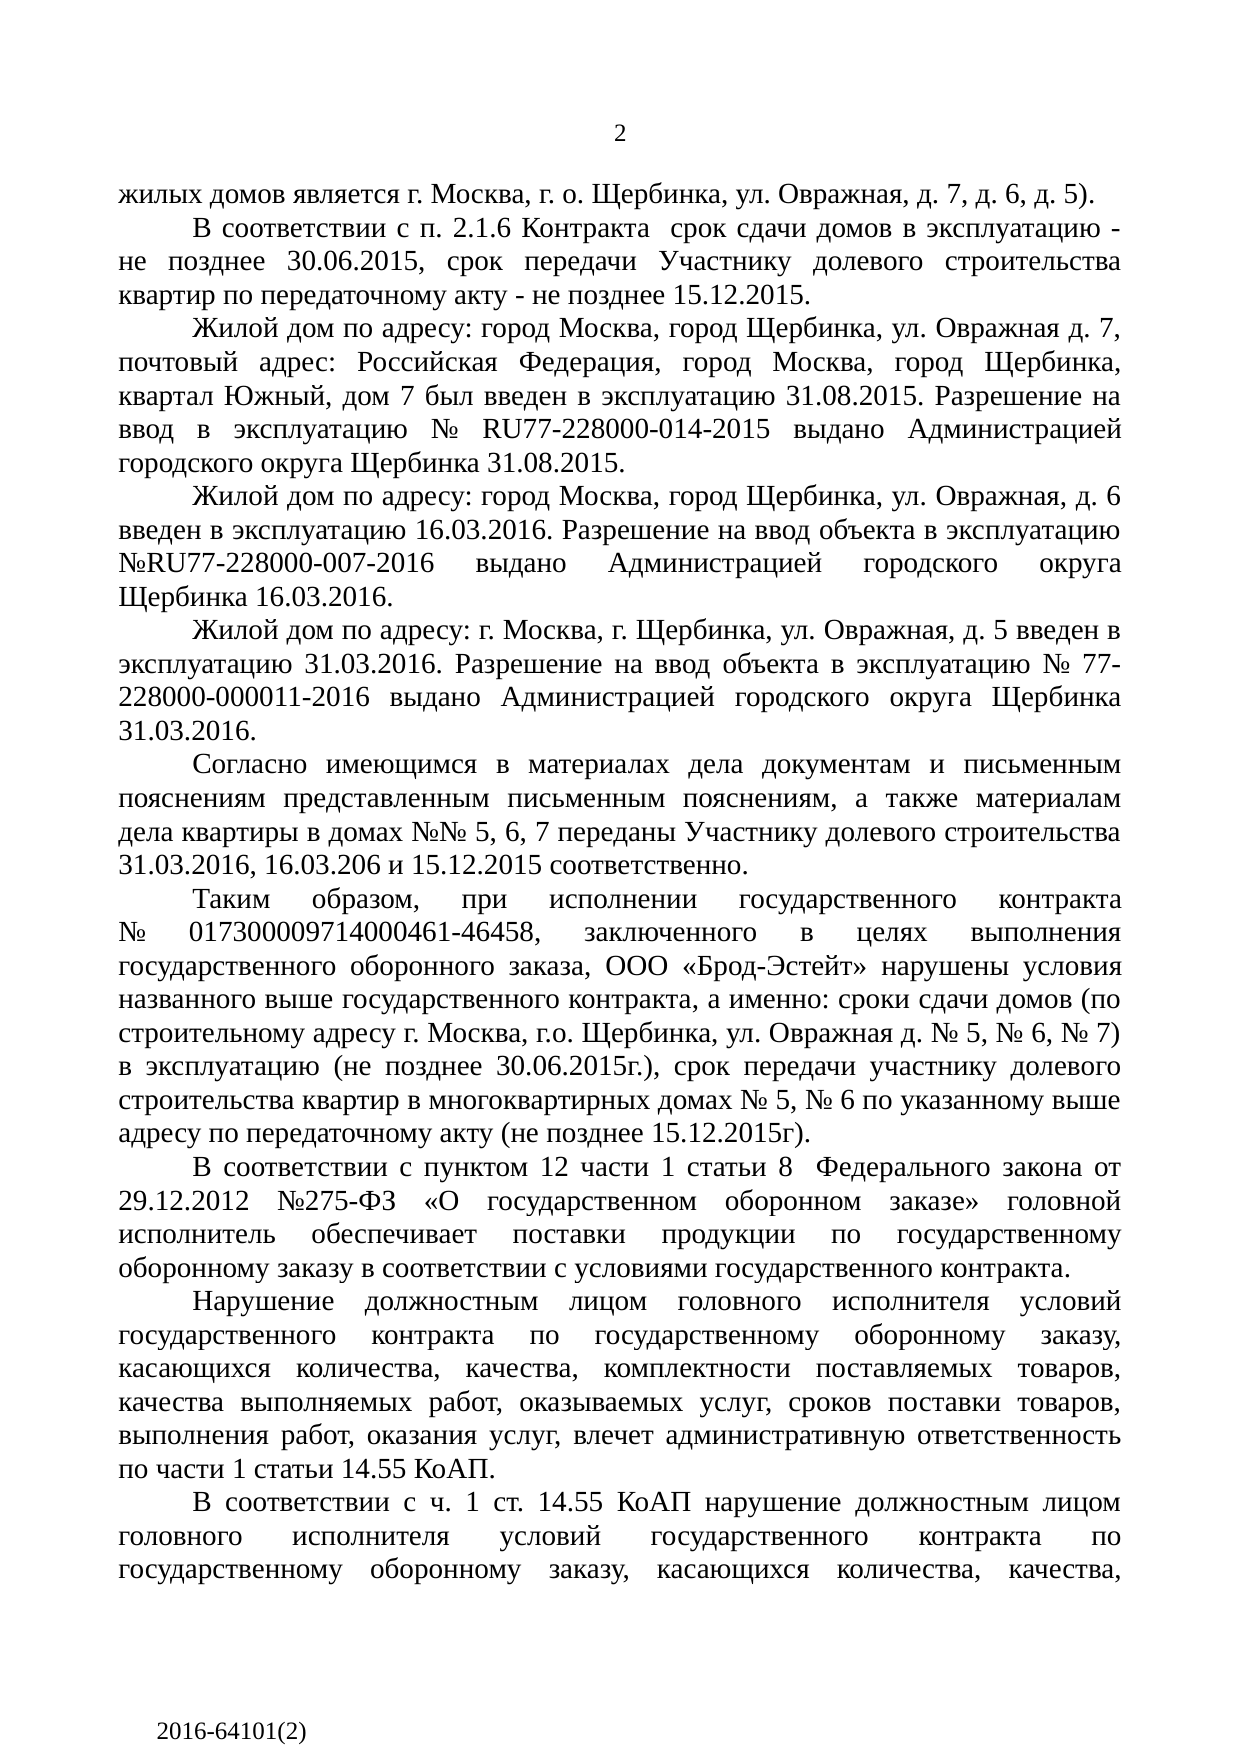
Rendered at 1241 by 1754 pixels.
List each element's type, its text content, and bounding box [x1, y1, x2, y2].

text Жилой дом по адресу: город Москва, город Щербинка, ул. Овражная, д. 6 введен в эксплуатацию 16.03.2016. Разрешение на ввод объекта в эксплуатацию №RU77-228000-007-2016 выдано Администрацией городского округа Щербинка 16.03.2016. [118, 478, 1122, 612]
text В соответствии с п. 2.1.6 Контракта срок сдачи домов в эксплуатацию - не позднее 30.06.2015, срок передачи Участнику долевого строительства квартир по передаточному акту - не позднее 15.12.2015. [118, 210, 1122, 311]
text Таким образом, при исполнении государственного контракта № 017300009714000461-46458, заключенного в целях выполнения государственного оборонного заказа, ООО «Брод-Эстейт» нарушены условия названного выше государственного контракта, а именно: сроки сдачи домов (по строительному адресу г. Москва, г.о. Щербинка, ул. Овражная д. № 5, № 6, № 7) в эксплуатацию (не позднее 30.06.2015г.), срок передачи участнику долевого строительства квартир в многоквартирных домах № 5, № 6 по указанному выше адресу по передаточному акту (не позднее 15.12.2015г). [118, 881, 1122, 1149]
text В соответствии с ч. 1 ст. 14.55 КоАП нарушение должностным лицом головного исполнителя условий государственного контракта по государственному оборонному заказу, касающихся количества, качества, [118, 1484, 1122, 1585]
text Жилой дом по адресу: город Москва, город Щербинка, ул. Овражная д. 7, почтовый адрес: Российская Федерация, город Москва, город Щербинка, квартал Южный, дом 7 был введен в эксплуатацию 31.08.2015. Разрешение на ввод в эксплуатацию № RU77-228000-014-2015 выдано Администрацией городского округа Щербинка 31.08.2015. [118, 311, 1122, 478]
text жилых домов является г. Москва, г. о. Щербинка, ул. Овражная, д. 7, д. 6, д. 5). [118, 176, 1122, 210]
text Жилой дом по адресу: г. Москва, г. Щербинка, ул. Овражная, д. 5 введен в эксплуатацию 31.03.2016. Разрешение на ввод объекта в эксплуатацию № 77- 228000-000011-2016 выдано Администрацией городского округа Щербинка 31.03.2016. [118, 612, 1122, 747]
text Согласно имеющимся в материалах дела документам и письменным пояснениям представленным письменным пояснениям, а также материалам дела квартиры в домах №№ 5, 6, 7 переданы Участнику долевого строительства 31.03.2016, 16.03.206 и 15.12.2015 соответственно. [118, 747, 1122, 881]
text Нарушение должностным лицом головного исполнителя условий государственного контракта по государственному оборонному заказу, касающихся количества, качества, комплектности поставляемых товаров, качества выполняемых работ, оказываемых услуг, сроков поставки товаров, выполнения работ, оказания услуг, влечет административную ответственность по части 1 статьи 14.55 КоАП. [118, 1283, 1122, 1484]
text В соответствии с пунктом 12 части 1 статьи 8 Федерального закона от 29.12.2012 №275-ФЗ «О государственном оборонном заказе» головной исполнитель обеспечивает поставки продукции по государственному оборонному заказу в соответствии с условиями государственного контракта. [118, 1149, 1122, 1283]
